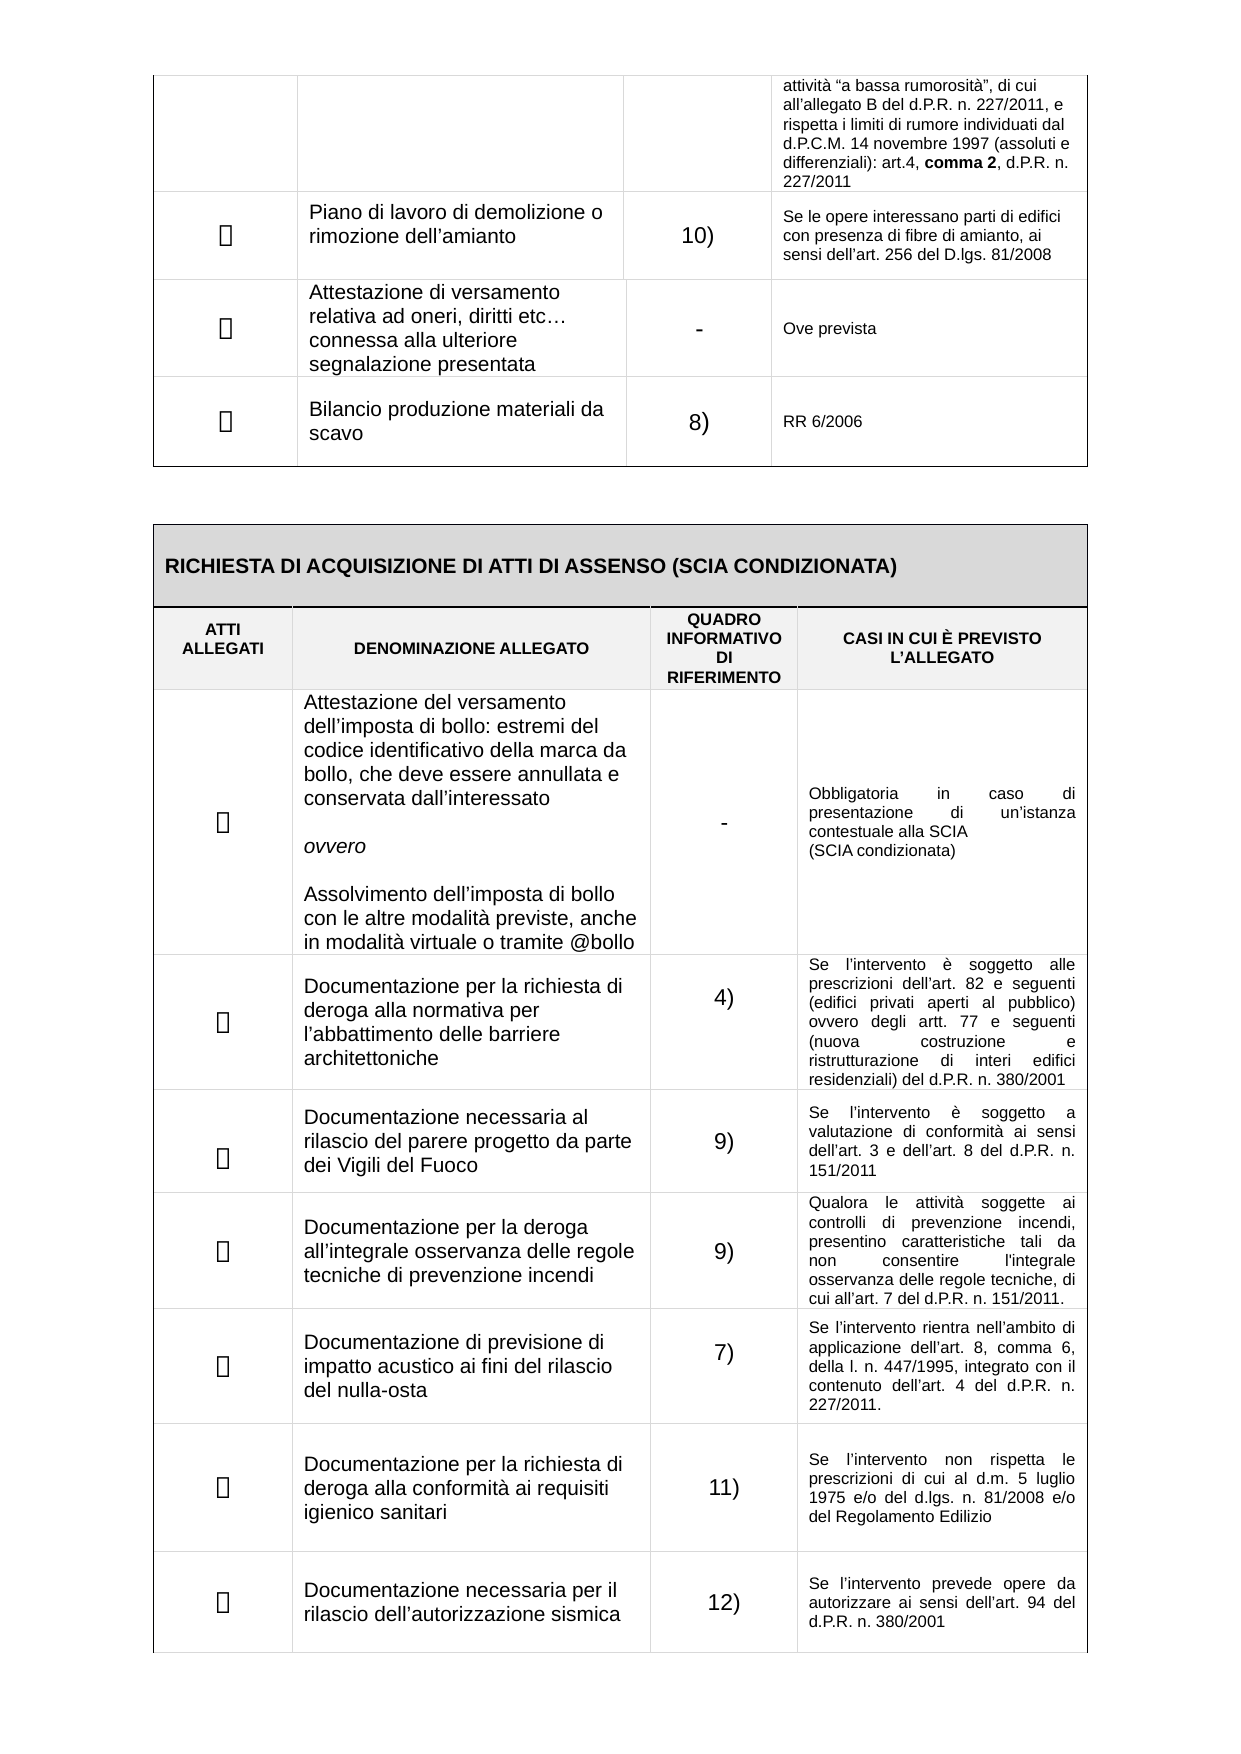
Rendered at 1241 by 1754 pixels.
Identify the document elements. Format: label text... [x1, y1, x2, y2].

table_cell CASI IN CUI È PREVISTO L’ALLEGATO [798, 608, 1087, 689]
table_cell - [627, 280, 771, 376]
table_cell QUADRO INFORMATIVO DI RIFERIMENTO [651, 608, 797, 689]
table_cell Se l’intervento è soggetto a valutazione di conformità ai sensi dell’art. 3 e dell’art. 8 del d.P.R. n. 151/2011 [798, 1090, 1087, 1192]
table_cell  [154, 1309, 292, 1423]
table_cell 4) [651, 955, 797, 1089]
table_cell Ove prevista [772, 280, 1087, 376]
table_cell Se l’intervento è soggetto alle prescrizioni dell’art. 82 e seguenti (edifici privati aperti al pubblico) ovvero degli artt. 77 e seguenti (nuova costruzione e ristrutturazione di interi edifici residenziali) del d.P.R. n. 380/2001 [798, 955, 1087, 1089]
table_cell - [651, 690, 797, 954]
table_cell 7) [651, 1309, 797, 1423]
table_cell [624, 76, 771, 191]
table_cell Documentazione per la richiesta di deroga alla normativa per l’abbattimento delle barriere architettoniche [293, 955, 650, 1089]
table_cell  [154, 192, 297, 279]
table_cell 10) [624, 192, 771, 279]
table_cell 8) [627, 377, 771, 466]
table_cell Documentazione necessaria al rilascio del parere progetto da parte dei Vigili del Fuoco [293, 1090, 650, 1192]
table_cell  [154, 690, 292, 954]
table_cell  [154, 377, 297, 466]
table_cell  [154, 1424, 292, 1551]
table_cell 9) [651, 1193, 797, 1308]
table_cell Se l’intervento rientra nell’ambito di applicazione dell’art. 8, comma 6, della l. n. 447/1995, integrato con il contenuto dell’art. 4 del d.P.R. n. 227/2011. [798, 1309, 1087, 1423]
table_cell Obbligatoria in caso di presentazione di un’istanza contestuale alla SCIA (SCIA condizionata) [798, 690, 1087, 954]
table_cell Attestazione di versamento relativa ad oneri, diritti etc… connessa alla ulteriore segnalazione presentata [298, 280, 626, 376]
table_cell Documentazione necessaria per il rilascio dell’autorizzazione sismica [293, 1552, 650, 1652]
table_cell  [154, 1552, 292, 1652]
table_cell Piano di lavoro di demolizione o rimozione dell’amianto [298, 192, 623, 279]
table_cell [154, 76, 297, 191]
table_cell Documentazione di previsione di impatto acustico ai fini del rilascio del nulla-osta [293, 1309, 650, 1423]
table_cell Documentazione per la deroga all’integrale osservanza delle regole tecniche di prevenzione incendi [293, 1193, 650, 1308]
table_cell Attestazione del versamento dell’imposta di bollo: estremi del codice identificativo della marca da bollo, che deve essere annullata e conservata dall’interessato ovvero Assolvimento dell’imposta di bollo con le altre modalità previste, anche in modalità virtuale o tramite @bollo [293, 690, 650, 954]
table_cell 9) [651, 1090, 797, 1192]
table_cell ATTI ALLEGATI [154, 608, 292, 689]
table_cell 12) [651, 1552, 797, 1652]
table_cell DENOMINAZIONE ALLEGATO [293, 608, 650, 689]
table_cell  [154, 955, 292, 1089]
table_cell Se le opere interessano parti di edifici con presenza di fibre di amianto, ai sensi dell’art. 256 del D.lgs. 81/2008 [772, 192, 1087, 279]
table_header RICHIESTA DI ACQUISIZIONE DI ATTI DI ASSENSO (SCIA CONDIZIONATA) [154, 525, 1087, 606]
table_cell  [154, 280, 297, 376]
table_cell  [154, 1193, 292, 1308]
table_cell  [154, 1090, 292, 1192]
table_cell attività “a bassa rumorosità”, di cui all’allegato B del d.P.R. n. 227/2011, e rispetta i limiti di rumore individuati dal d.P.C.M. 14 novembre 1997 (assoluti e differenziali): art.4, comma 2, d.P.R. n. 227/2011 [772, 76, 1087, 191]
table_cell RR 6/2006 [772, 377, 1087, 466]
table_cell Bilancio produzione materiali da scavo [298, 377, 626, 466]
table_cell Se l’intervento non rispetta le prescrizioni di cui al d.m. 5 luglio 1975 e/o del d.lgs. n. 81/2008 e/o del Regolamento Edilizio [798, 1424, 1087, 1551]
table_cell 11) [651, 1424, 797, 1551]
table_cell Qualora le attività soggette ai controlli di prevenzione incendi, presentino caratteristiche tali da non consentire l'integrale osservanza delle regole tecniche, di cui all’art. 7 del d.P.R. n. 151/2011. [798, 1193, 1087, 1308]
table_cell Se l’intervento prevede opere da autorizzare ai sensi dell’art. 94 del d.P.R. n. 380/2001 [798, 1552, 1087, 1652]
table_cell [298, 76, 623, 191]
table_cell Documentazione per la richiesta di deroga alla conformità ai requisiti igienico sanitari [293, 1424, 650, 1551]
